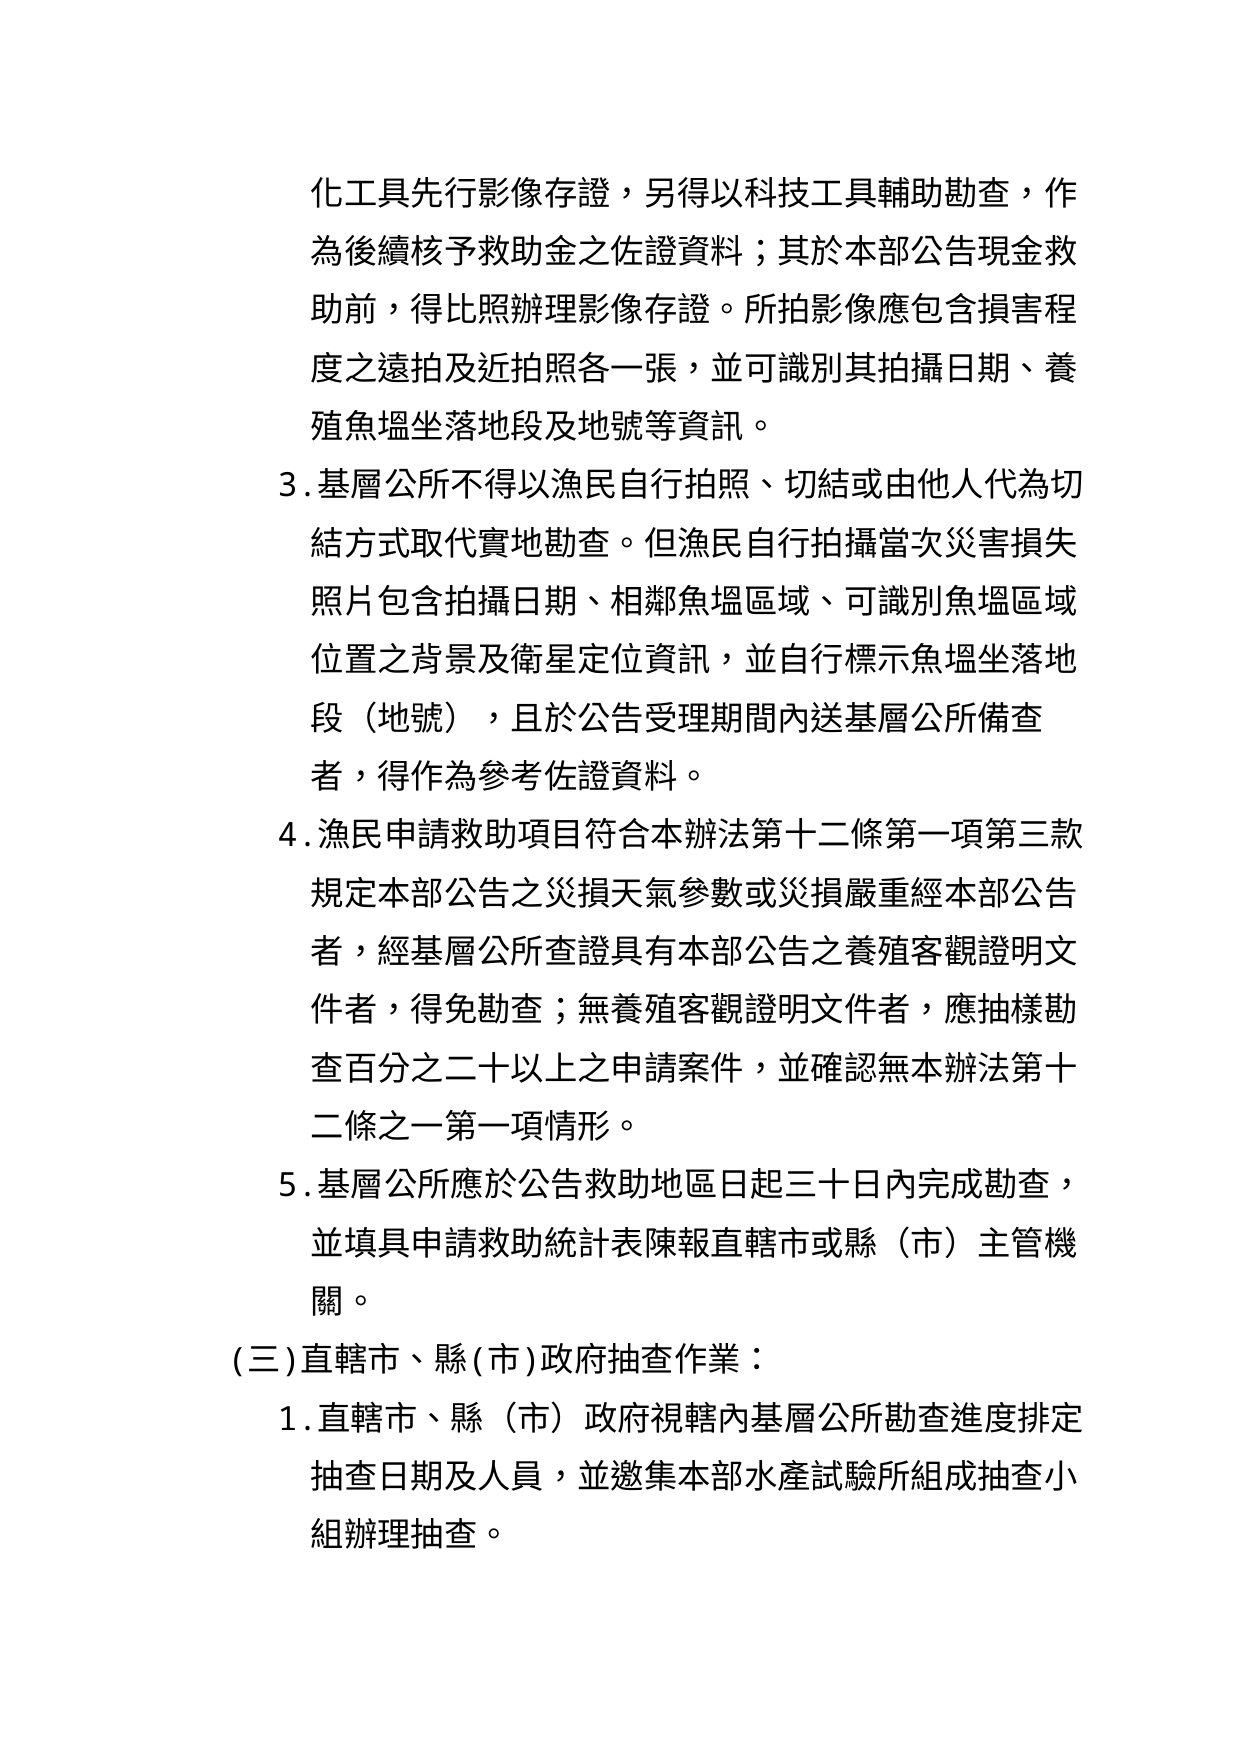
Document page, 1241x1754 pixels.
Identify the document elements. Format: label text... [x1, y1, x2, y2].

text 5.基層公所應於公告救助地區日起三十日內完成勘查，並填具申請救助統計表陳報直轄市或縣（市）主管機關。 [277, 1150, 1092, 1325]
text 3.基層公所不得以漁民自行拍照、切結或由他人代為切結方式取代實地勘查。但漁民自行拍攝當次災害損失照片包含拍攝日期、相鄰魚塭區域、可識別魚塭區域位置之背景及衛星定位資訊，並自行標示魚塭坐落地段（地號），且於公告受理期間內送基層公所備查者，得作為參考佐證資料。 [277, 450, 1092, 800]
text 4.漁民申請救助項目符合本辦法第十二條第一項第三款規定本部公告之災損天氣參數或災損嚴重經本部公告者，經基層公所查證具有本部公告之養殖客觀證明文件者，得免勘查；無養殖客觀證明文件者，應抽樣勘查百分之二十以上之申請案件，並確認無本辦法第十二條之一第一項情形。 [277, 800, 1092, 1150]
text (三)直轄市、縣(市)政府抽查作業： [227, 1325, 1092, 1383]
text 1.直轄市、縣（市）政府視轄內基層公所勘查進度排定抽查日期及人員，並邀集本部水產試驗所組成抽查小組辦理抽查。 [277, 1383, 1092, 1558]
text 化工具先行影像存證，另得以科技工具輔助勘查，作為後續核予救助金之佐證資料；其於本部公告現金救助前，得比照辦理影像存證。所拍影像應包含損害程度之遠拍及近拍照各一張，並可識別其拍攝日期、養殖魚塭坐落地段及地號等資訊。 [277, 158, 1092, 450]
